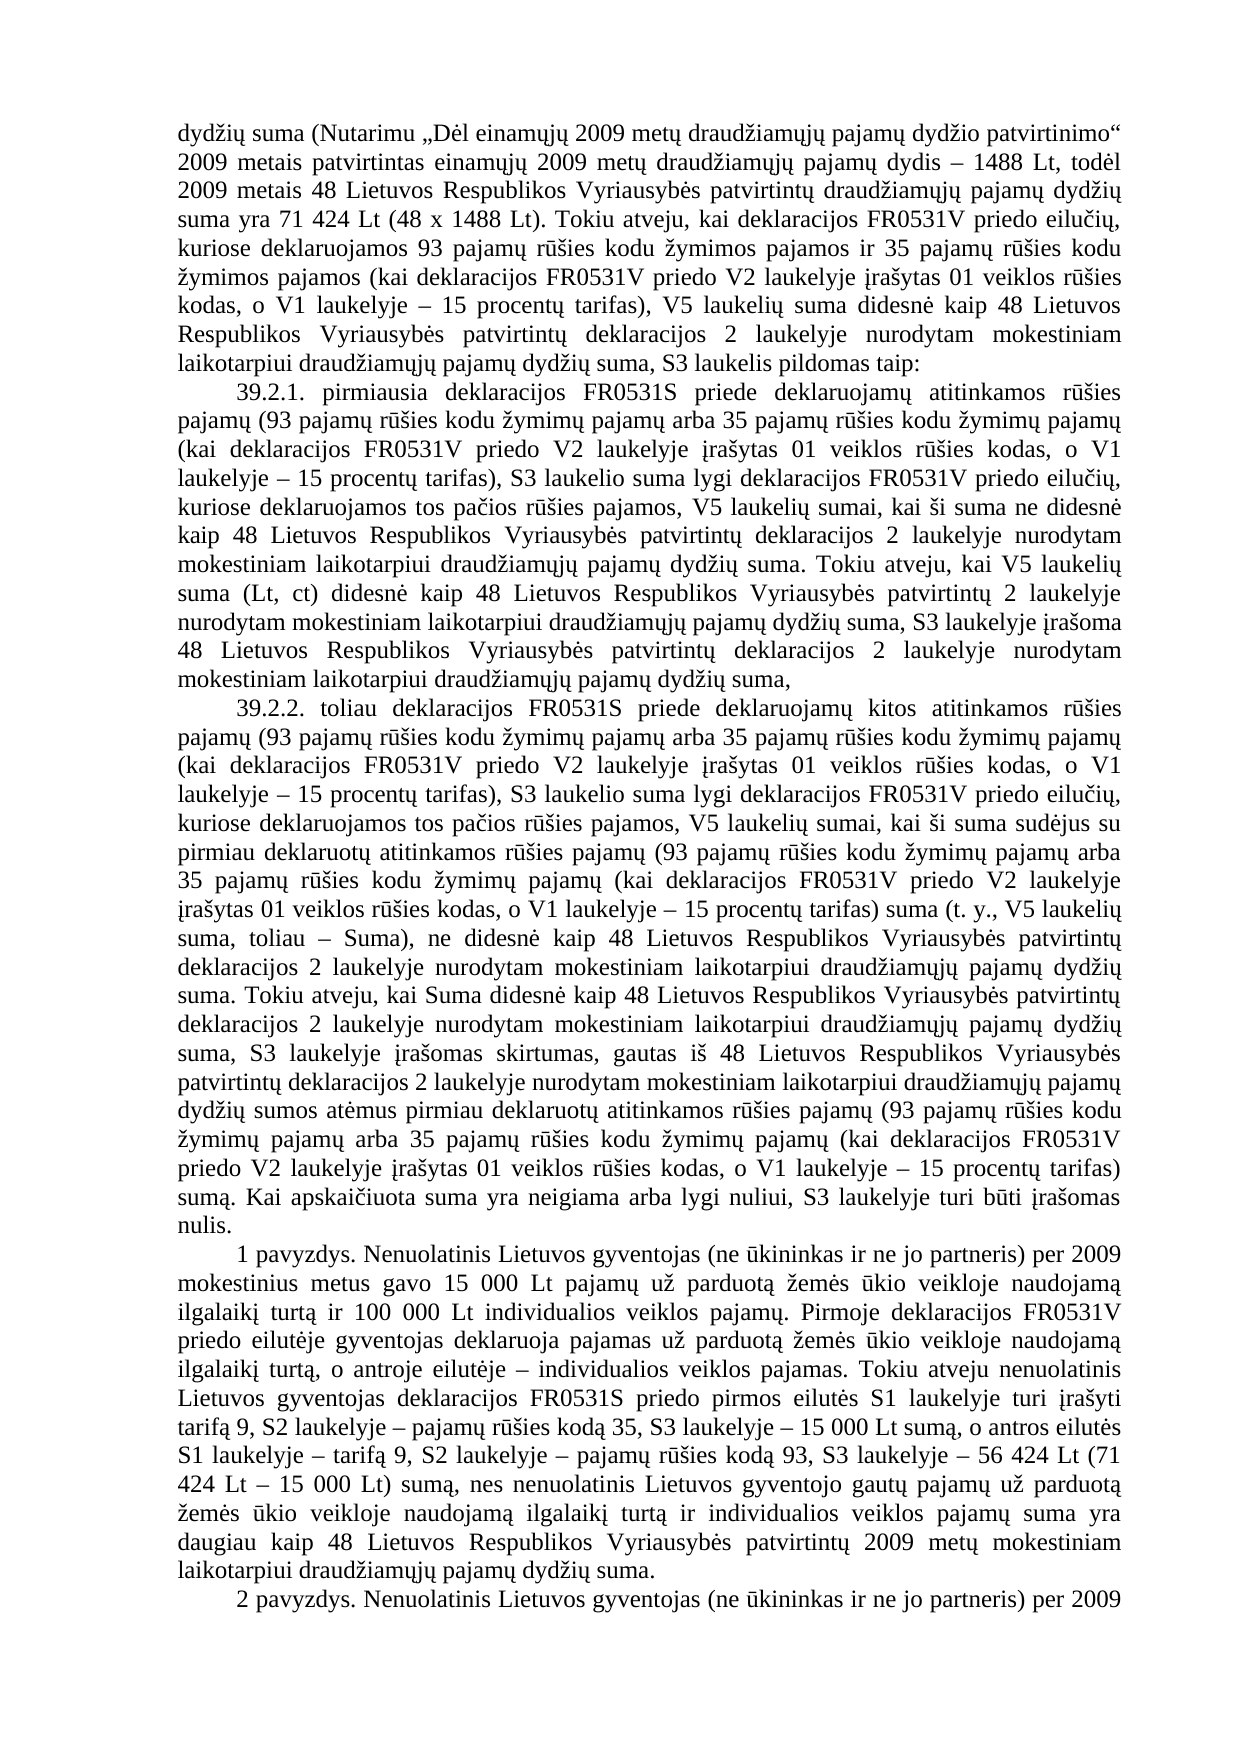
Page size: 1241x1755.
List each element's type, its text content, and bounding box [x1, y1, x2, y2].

text 39.2.1. pirmiausia deklaracijos FR0531S priede deklaruojamų atitinkamos rūšies pajamų (93 pajamų rūšies kodu žymimų pajamų arba 35 pajamų rūšies kodu žymimų pajamų (kai deklaracijos FR0531V priedo V2 laukelyje įrašytas 01 veiklos rūšies kodas, o V1 laukelyje – 15 procentų tarifas), S3 laukelio suma lygi deklaracijos FR0531V priedo eilučių, kuriose deklaruojamos tos pačios rūšies pajamos, V5 laukelių sumai, kai ši suma ne didesnė kaip 48 Lietuvos Respublikos Vyriausybės patvirtintų deklaracijos 2 laukelyje nurodytam mokestiniam laikotarpiui draudžiamųjų pajamų dydžių suma. Tokiu atveju, kai V5 laukelių suma (Lt, ct) didesnė kaip 48 Lietuvos Respublikos Vyriausybės patvirtintų 2 laukelyje nurodytam mokestiniam laikotarpiui draudžiamųjų pajamų dydžių suma, S3 laukelyje įrašoma 48 Lietuvos Respublikos Vyriausybės patvirtintų deklaracijos 2 laukelyje nurodytam mokestiniam laikotarpiui draudžiamųjų pajamų dydžių suma, [177, 377, 1122, 693]
text dydžių suma (Nutarimu „Dėl einamųjų 2009 metų draudžiamųjų pajamų dydžio patvirtinimo“ 2009 metais patvirtintas einamųjų 2009 metų draudžiamųjų pajamų dydis – 1488 Lt, todėl 2009 metais 48 Lietuvos Respublikos Vyriausybės patvirtintų draudžiamųjų pajamų dydžių suma yra 71 424 Lt (48 x 1488 Lt). Tokiu atveju, kai deklaracijos FR0531V priedo eilučių, kuriose deklaruojamos 93 pajamų rūšies kodu žymimos pajamos ir 35 pajamų rūšies kodu žymimos pajamos (kai deklaracijos FR0531V priedo V2 laukelyje įrašytas 01 veiklos rūšies kodas, o V1 laukelyje – 15 procentų tarifas), V5 laukelių suma didesnė kaip 48 Lietuvos Respublikos Vyriausybės patvirtintų deklaracijos 2 laukelyje nurodytam mokestiniam laikotarpiui draudžiamųjų pajamų dydžių suma, S3 laukelis pildomas taip: [177, 118, 1122, 377]
text 1 pavyzdys. Nenuolatinis Lietuvos gyventojas (ne ūkininkas ir ne jo partneris) per 2009 mokestinius metus gavo 15 000 Lt pajamų už parduotą žemės ūkio veikloje naudojamą ilgalaikį turtą ir 100 000 Lt individualios veiklos pajamų. Pirmoje deklaracijos FR0531V priedo eilutėje gyventojas deklaruoja pajamas už parduotą žemės ūkio veikloje naudojamą ilgalaikį turtą, o antroje eilutėje – individualios veiklos pajamas. Tokiu atveju nenuolatinis Lietuvos gyventojas deklaracijos FR0531S priedo pirmos eilutės S1 laukelyje turi įrašyti tarifą 9, S2 laukelyje – pajamų rūšies kodą 35, S3 laukelyje – 15 000 Lt sumą, o antros eilutės S1 laukelyje – tarifą 9, S2 laukelyje – pajamų rūšies kodą 93, S3 laukelyje – 56 424 Lt (71 424 Lt – 15 000 Lt) sumą, nes nenuolatinis Lietuvos gyventojo gautų pajamų už parduotą žemės ūkio veikloje naudojamą ilgalaikį turtą ir individualios veiklos pajamų suma yra daugiau kaip 48 Lietuvos Respublikos Vyriausybės patvirtintų 2009 metų mokestiniam laikotarpiui draudžiamųjų pajamų dydžių suma. [177, 1239, 1122, 1584]
text 2 pavyzdys. Nenuolatinis Lietuvos gyventojas (ne ūkininkas ir ne jo partneris) per 2009 [177, 1584, 1122, 1613]
text 39.2.2. toliau deklaracijos FR0531S priede deklaruojamų kitos atitinkamos rūšies pajamų (93 pajamų rūšies kodu žymimų pajamų arba 35 pajamų rūšies kodu žymimų pajamų (kai deklaracijos FR0531V priedo V2 laukelyje įrašytas 01 veiklos rūšies kodas, o V1 laukelyje – 15 procentų tarifas), S3 laukelio suma lygi deklaracijos FR0531V priedo eilučių, kuriose deklaruojamos tos pačios rūšies pajamos, V5 laukelių sumai, kai ši suma sudėjus su pirmiau deklaruotų atitinkamos rūšies pajamų (93 pajamų rūšies kodu žymimų pajamų arba 35 pajamų rūšies kodu žymimų pajamų (kai deklaracijos FR0531V priedo V2 laukelyje įrašytas 01 veiklos rūšies kodas, o V1 laukelyje – 15 procentų tarifas) suma (t. y., V5 laukelių suma, toliau – Suma), ne didesnė kaip 48 Lietuvos Respublikos Vyriausybės patvirtintų deklaracijos 2 laukelyje nurodytam mokestiniam laikotarpiui draudžiamųjų pajamų dydžių suma. Tokiu atveju, kai Suma didesnė kaip 48 Lietuvos Respublikos Vyriausybės patvirtintų deklaracijos 2 laukelyje nurodytam mokestiniam laikotarpiui draudžiamųjų pajamų dydžių suma, S3 laukelyje įrašomas skirtumas, gautas iš 48 Lietuvos Respublikos Vyriausybės patvirtintų deklaracijos 2 laukelyje nurodytam mokestiniam laikotarpiui draudžiamųjų pajamų dydžių sumos atėmus pirmiau deklaruotų atitinkamos rūšies pajamų (93 pajamų rūšies kodu žymimų pajamų arba 35 pajamų rūšies kodu žymimų pajamų (kai deklaracijos FR0531V priedo V2 laukelyje įrašytas 01 veiklos rūšies kodas, o V1 laukelyje – 15 procentų tarifas) sumą. Kai apskaičiuota suma yra neigiama arba lygi nuliui, S3 laukelyje turi būti įrašomas nulis. [177, 693, 1122, 1239]
